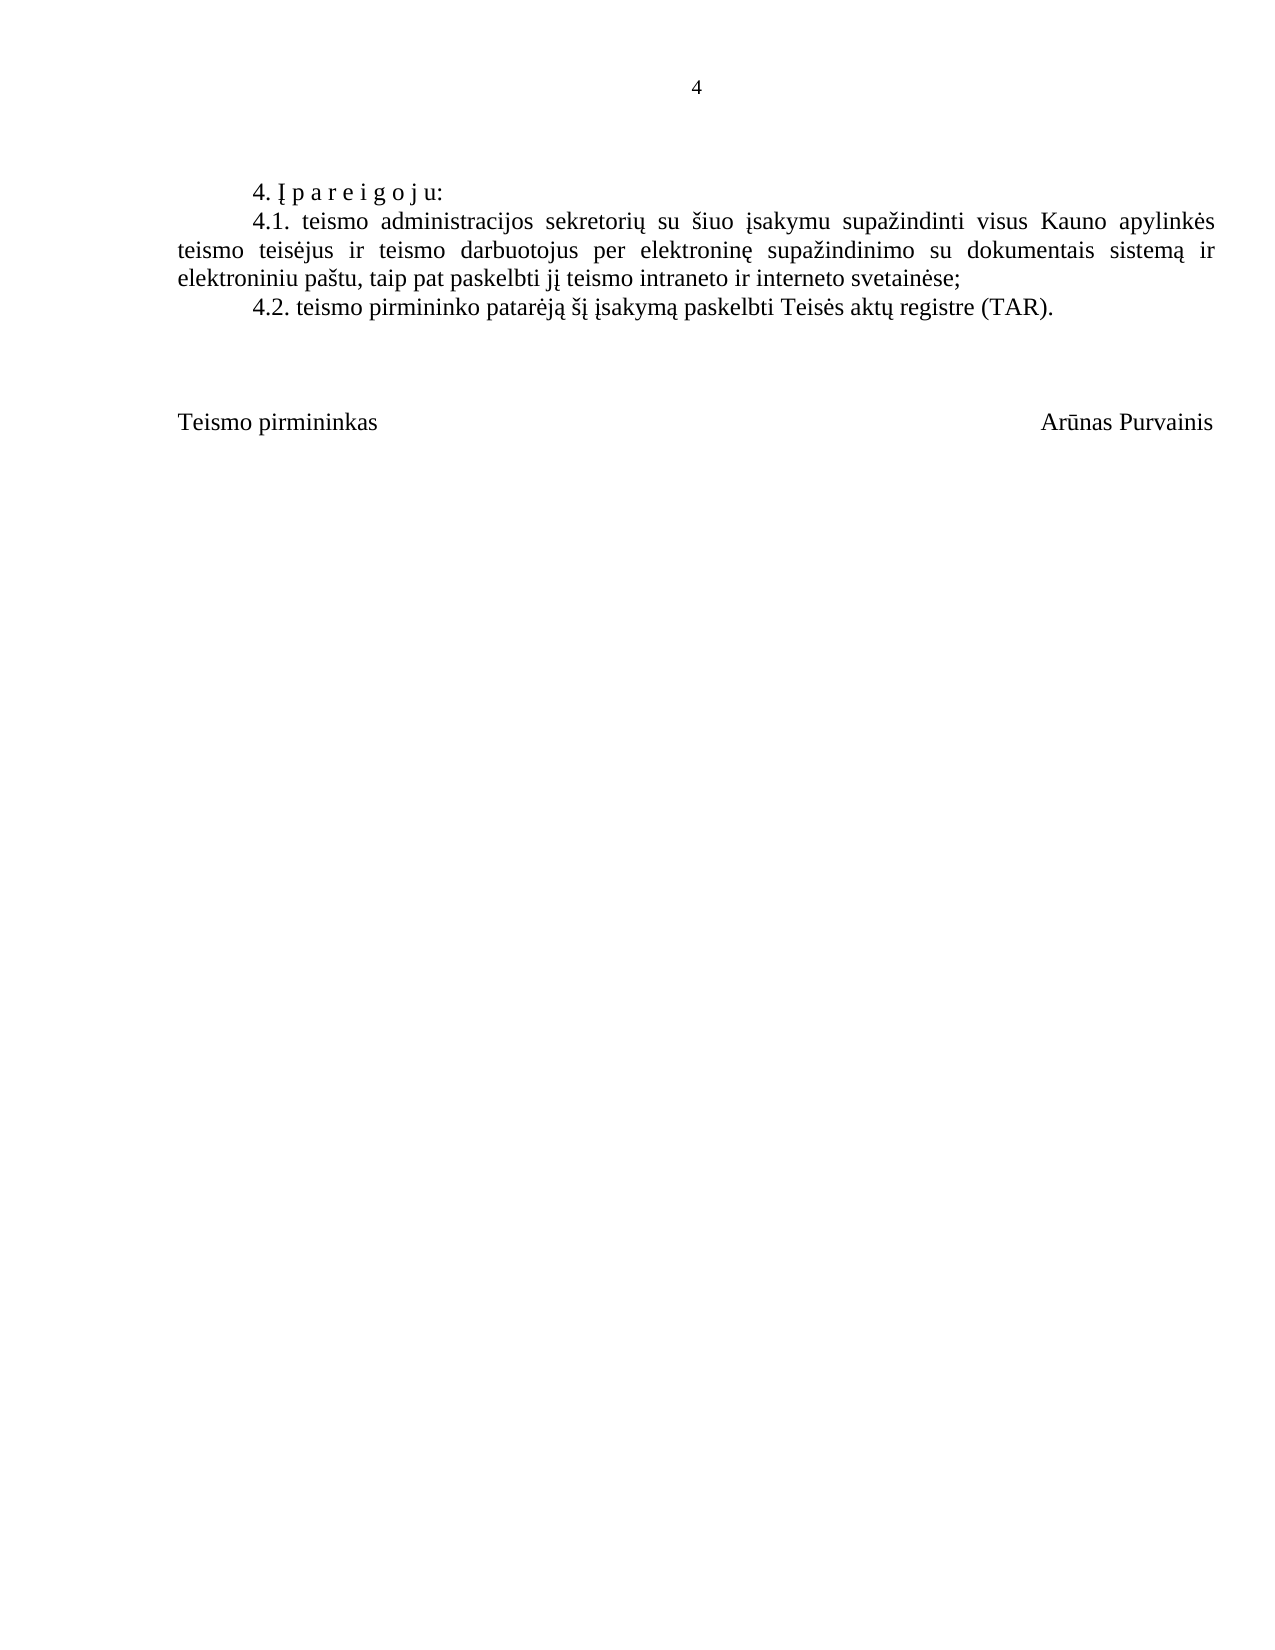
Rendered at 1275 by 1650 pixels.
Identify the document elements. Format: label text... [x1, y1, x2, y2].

text Teismo pirmininkas Arūnas Purvainis [177, 407, 1216, 436]
text 4.1. teismo administracijos sekretorių su šiuo įsakymu supažindinti visus Kauno apylinkės teismo teisėjus ir teismo darbuotojus per elektroninę supažindinimo su dokumentais sistemą ir elektroniniu paštu, taip pat paskelbti jį teismo intraneto ir interneto svetainėse; [177, 206, 1216, 292]
text 4. Į p a r e i g o j u: [177, 177, 1216, 206]
text 4.2. teismo pirmininko patarėją šį įsakymą paskelbti Teisės aktų registre (TAR). [177, 292, 1216, 321]
